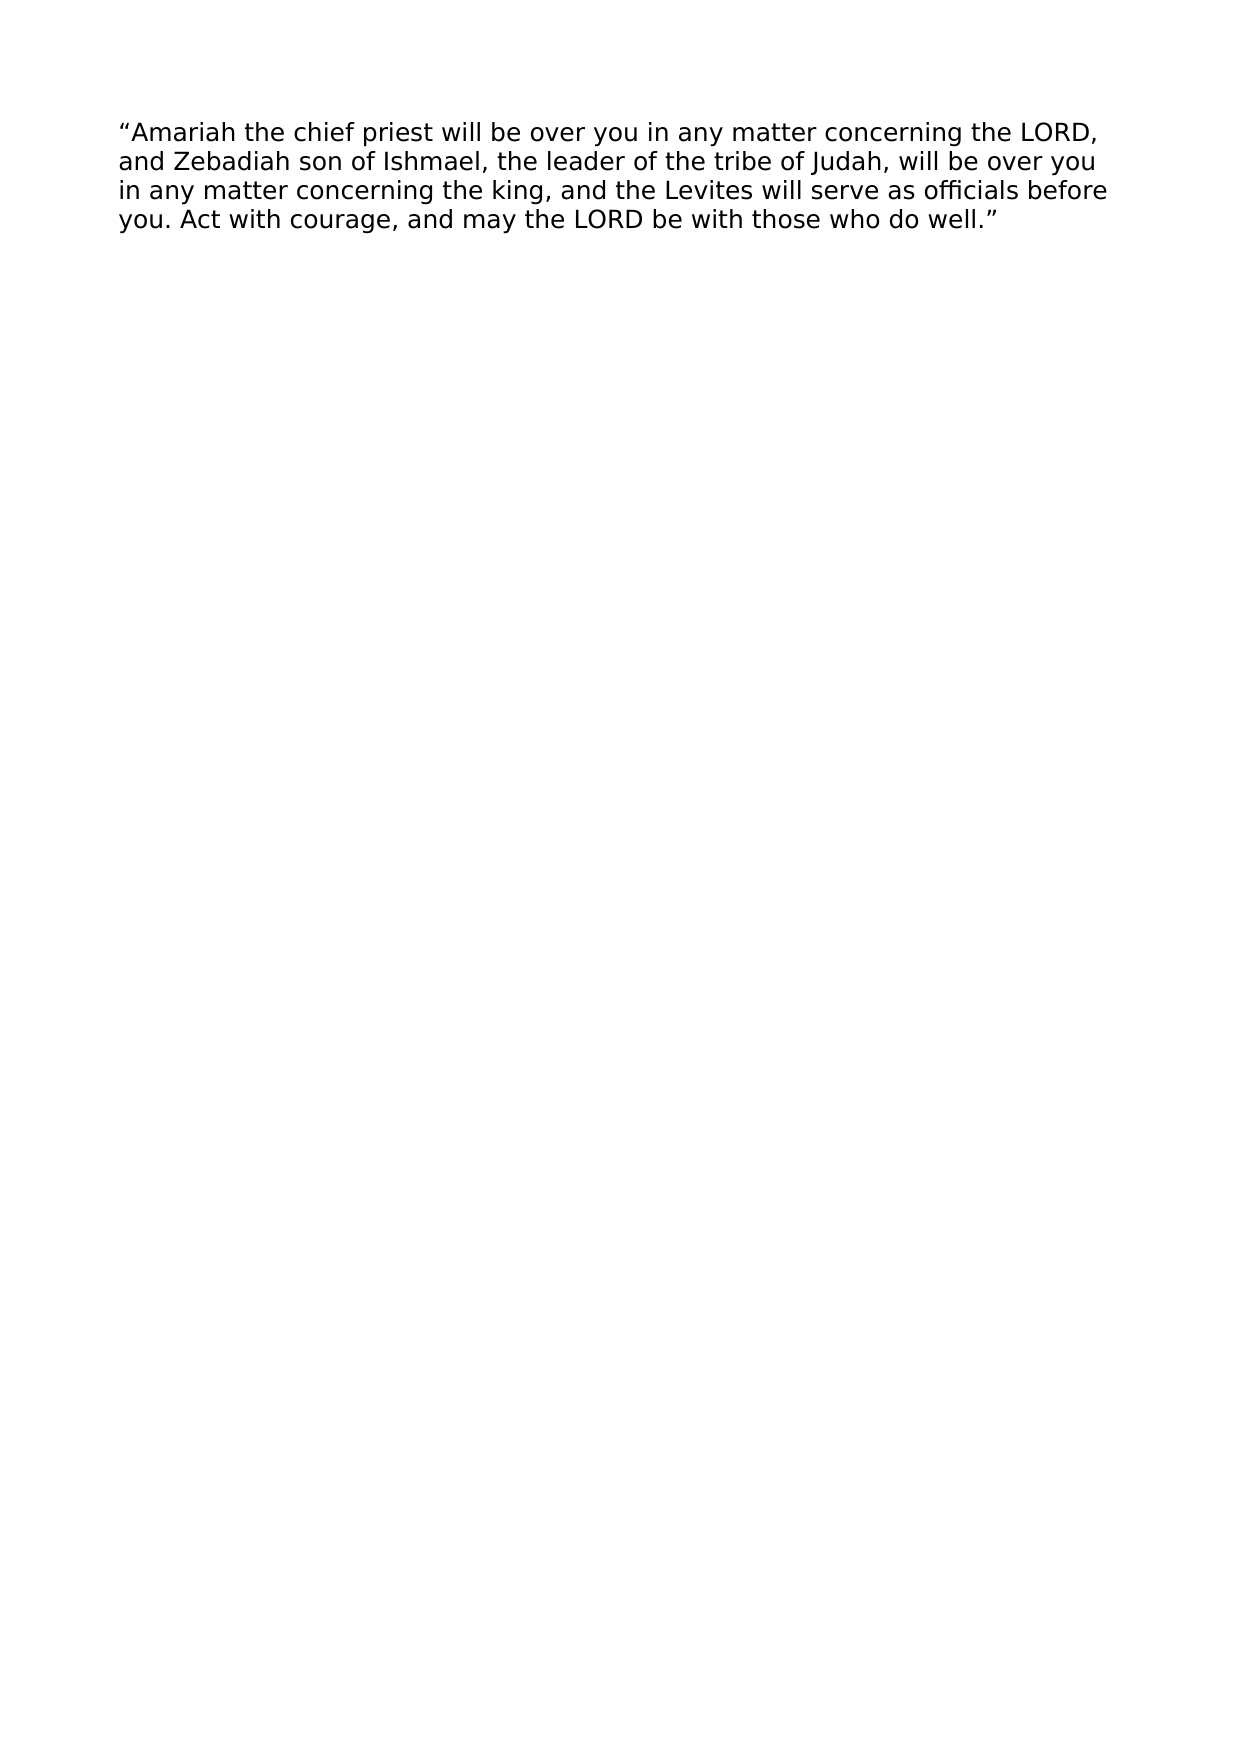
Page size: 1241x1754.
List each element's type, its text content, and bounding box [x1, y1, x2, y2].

text “Amariah the chief priest will be over you in any matter concerning the LORD, and Zebadiah son of Ishmael, the leader of the tribe of Judah, will be over you in any matter concerning the king, and the Levites will serve as officials before you. Act with courage, and may the LORD be with those who do well.” [118, 118, 1122, 235]
